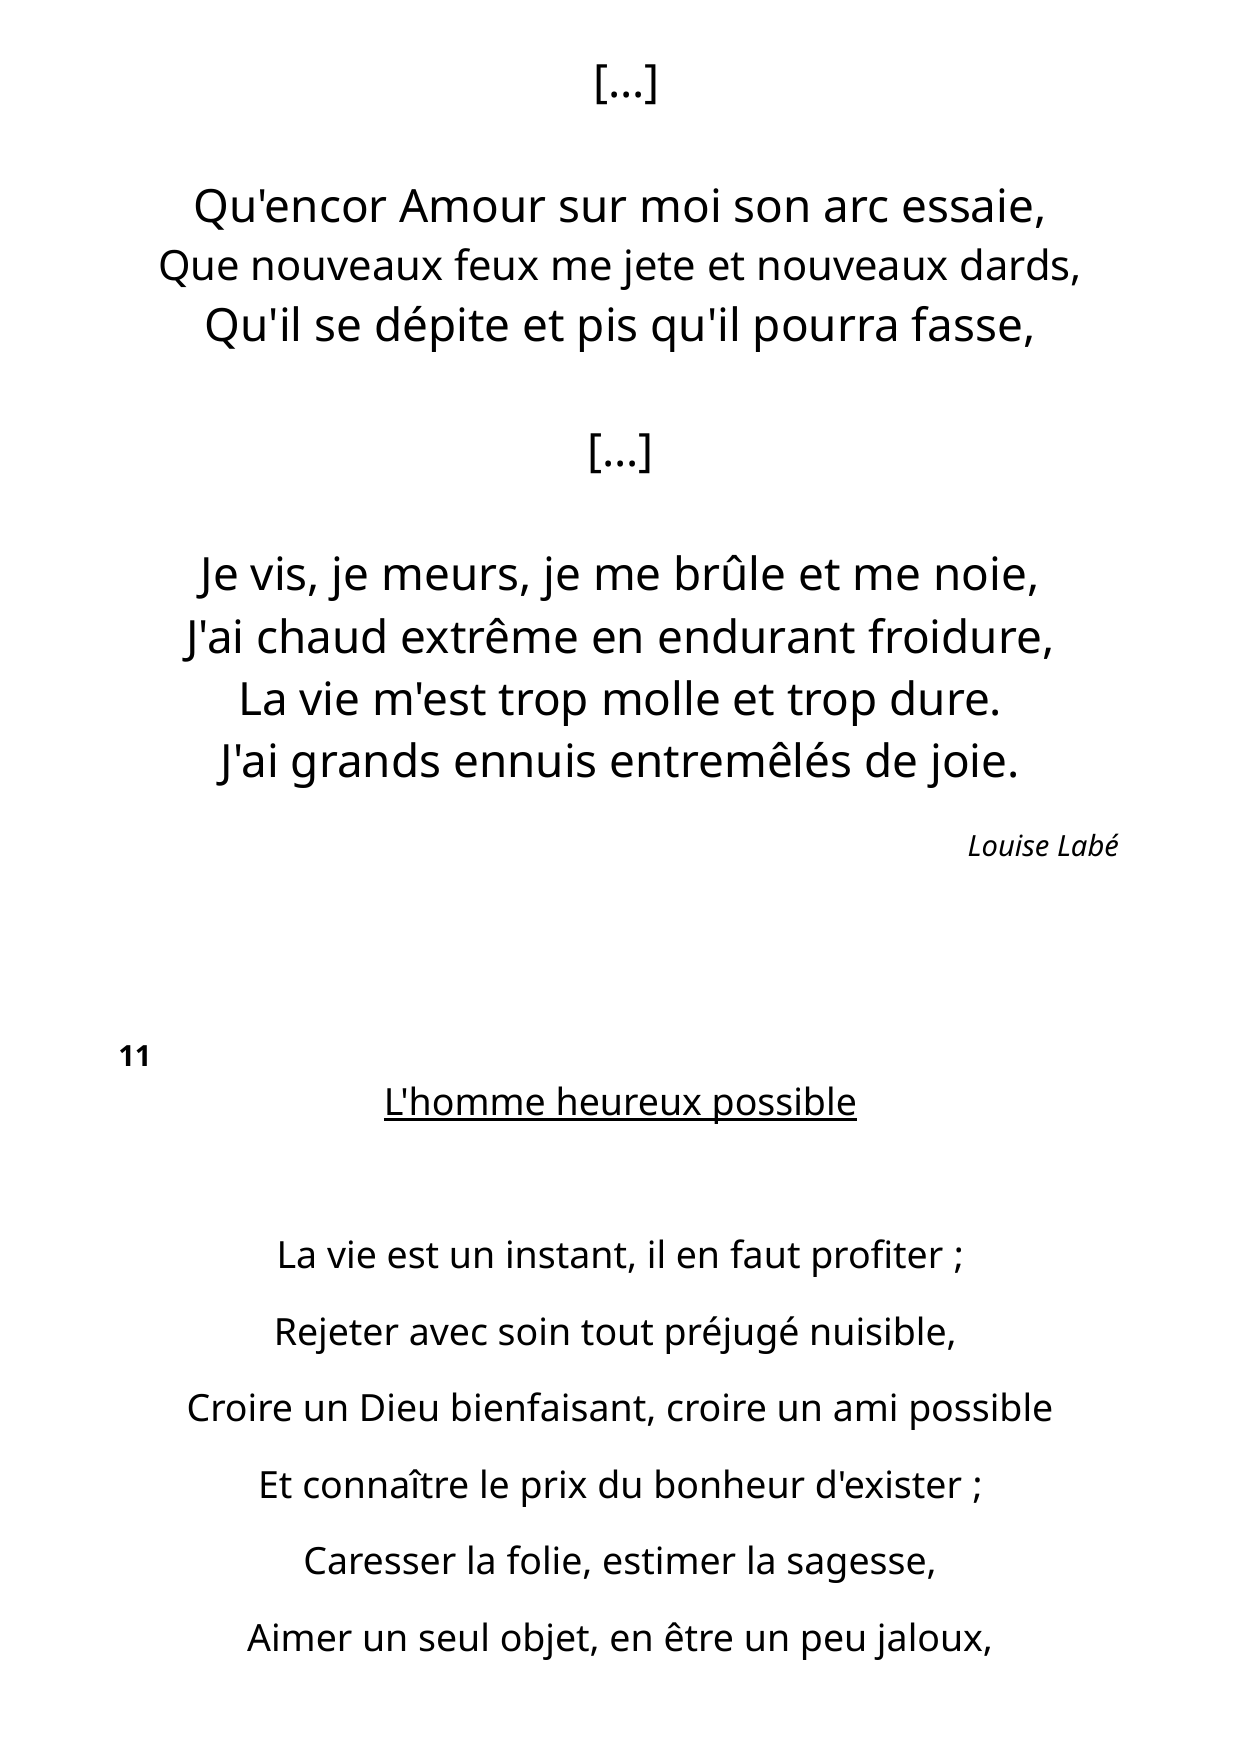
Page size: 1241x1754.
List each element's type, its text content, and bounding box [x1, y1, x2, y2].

text Aimer un seul objet, en être un peu jaloux, [118, 1611, 1122, 1662]
text Caresser la folie, estimer la sagesse, [118, 1534, 1122, 1586]
text […] [118, 417, 1122, 479]
text Je vis, je meurs, je me brûle et me noie, J'ai chaud extrême en endurant froidure, La vie m'est trop molle et trop dure. J'ai grands ennuis entremêlés de joie. [118, 542, 1122, 791]
text Qu'encor Amour sur moi son arc essaie, Que nouveaux feux me jete et nouveaux dards, [118, 173, 1122, 292]
text Croire un Dieu bienfaisant, croire un ami possible [118, 1381, 1122, 1432]
text Et connaître le prix du bonheur d'exister ; [118, 1458, 1122, 1509]
text Rejeter avec soin tout préjugé nuisible, [118, 1305, 1122, 1356]
text La vie est un instant, il en faut profiter ; [118, 1228, 1122, 1279]
text Louise Labé [118, 825, 1122, 865]
text L'homme heureux possible [118, 1075, 1122, 1126]
text Qu'il se dépite et pis qu'il pourra fasse, [118, 292, 1122, 354]
text 11 [118, 1035, 1122, 1075]
text […] [118, 48, 1122, 111]
